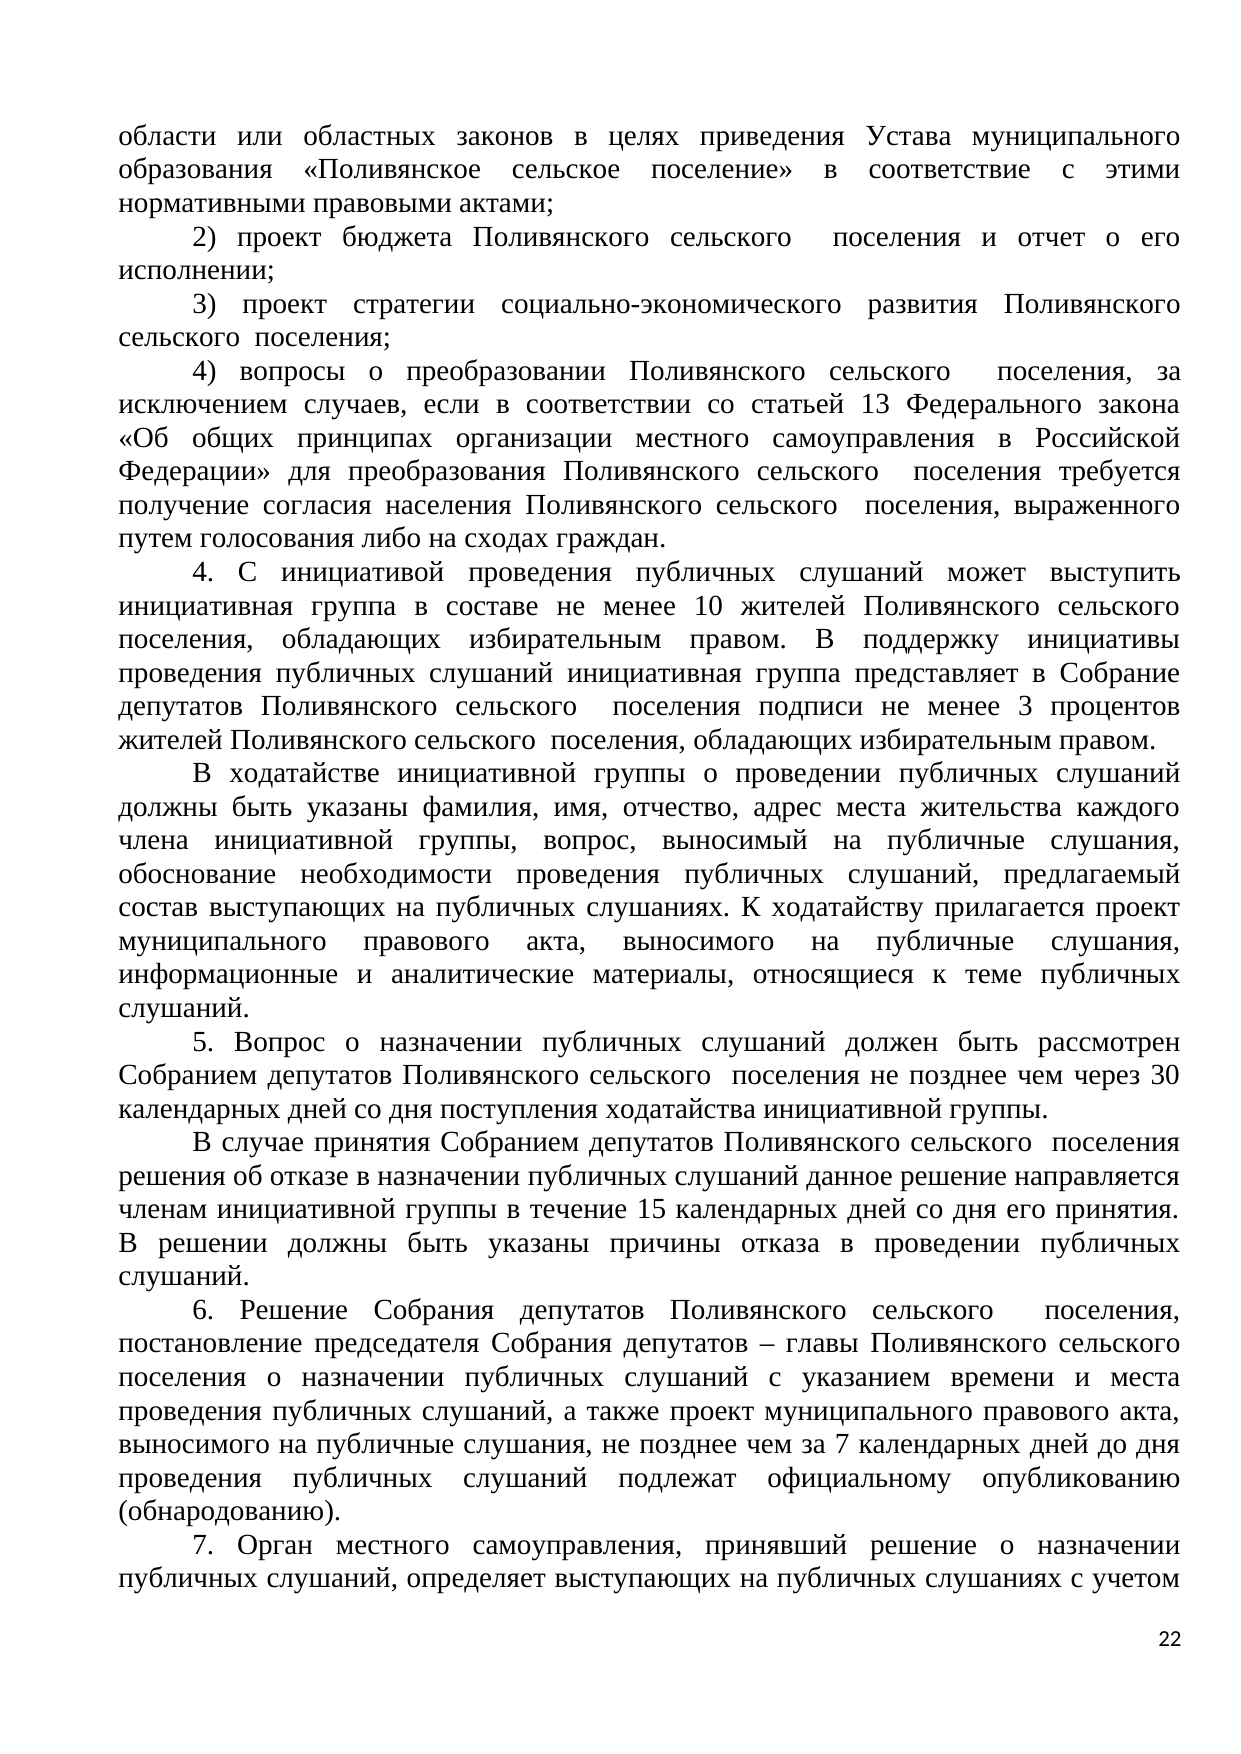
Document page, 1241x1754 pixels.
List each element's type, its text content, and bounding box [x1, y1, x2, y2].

text В случае принятия Собранием депутатов Поливянского сельского поселения решения об отказе в назначении публичных слушаний данное решение направляется членам инициативной группы в течение 15 календарных дней со дня его принятия. В решении должны быть указаны причины отказа в проведении публичных слушаний. [118, 1124, 1181, 1292]
text 6. Решение Собрания депутатов Поливянского сельского поселения, постановление председателя Собрания депутатов – главы Поливянского сельского поселения о назначении публичных слушаний с указанием времени и места проведения публичных слушаний, а также проект муниципального правового акта, выносимого на публичные слушания, не позднее чем за 7 календарных дней до дня проведения публичных слушаний подлежат официальному опубликованию (обнародованию). [118, 1292, 1181, 1527]
text 4) вопросы о преобразовании Поливянского сельского поселения, за исключением случаев, если в соответствии со статьей 13 Федерального закона «Об общих принципах организации местного самоуправления в Российской Федерации» для преобразования Поливянского сельского поселения требуется получение согласия населения Поливянского сельского поселения, выраженного путем голосования либо на сходах граждан. [118, 353, 1181, 554]
text 3) проект стратегии социально-экономического развития Поливянского сельского поселения; [118, 286, 1181, 353]
text 4. С инициативой проведения публичных слушаний может выступить инициативная группа в составе не менее 10 жителей Поливянского сельского поселения, обладающих избирательным правом. В поддержку инициативы проведения публичных слушаний инициативная группа представляет в Собрание депутатов Поливянского сельского поселения подписи не менее 3 процентов жителей Поливянского сельского поселения, обладающих избирательным правом. [118, 554, 1181, 755]
text 7. Орган местного самоуправления, принявший решение о назначении публичных слушаний, определяет выступающих на публичных слушаниях с учетом [118, 1527, 1181, 1594]
text 5. Вопрос о назначении публичных слушаний должен быть рассмотрен Собранием депутатов Поливянского сельского поселения не позднее чем через 30 календарных дней со дня поступления ходатайства инициативной группы. [118, 1024, 1181, 1124]
text 2) проект бюджета Поливянского сельского поселения и отчет о его исполнении; [118, 219, 1181, 286]
text области или областных законов в целях приведения Устава муниципального образования «Поливянское сельское поселение» в соответствие с этими нормативными правовыми актами; [118, 118, 1181, 219]
text В ходатайстве инициативной группы о проведении публичных слушаний должны быть указаны фамилия, имя, отчество, адрес места жительства каждого члена инициативной группы, вопрос, выносимый на публичные слушания, обоснование необходимости проведения публичных слушаний, предлагаемый состав выступающих на публичных слушаниях. К ходатайству прилагается проект муниципального правового акта, выносимого на публичные слушания, информационные и аналитические материалы, относящиеся к теме публичных слушаний. [118, 755, 1181, 1024]
